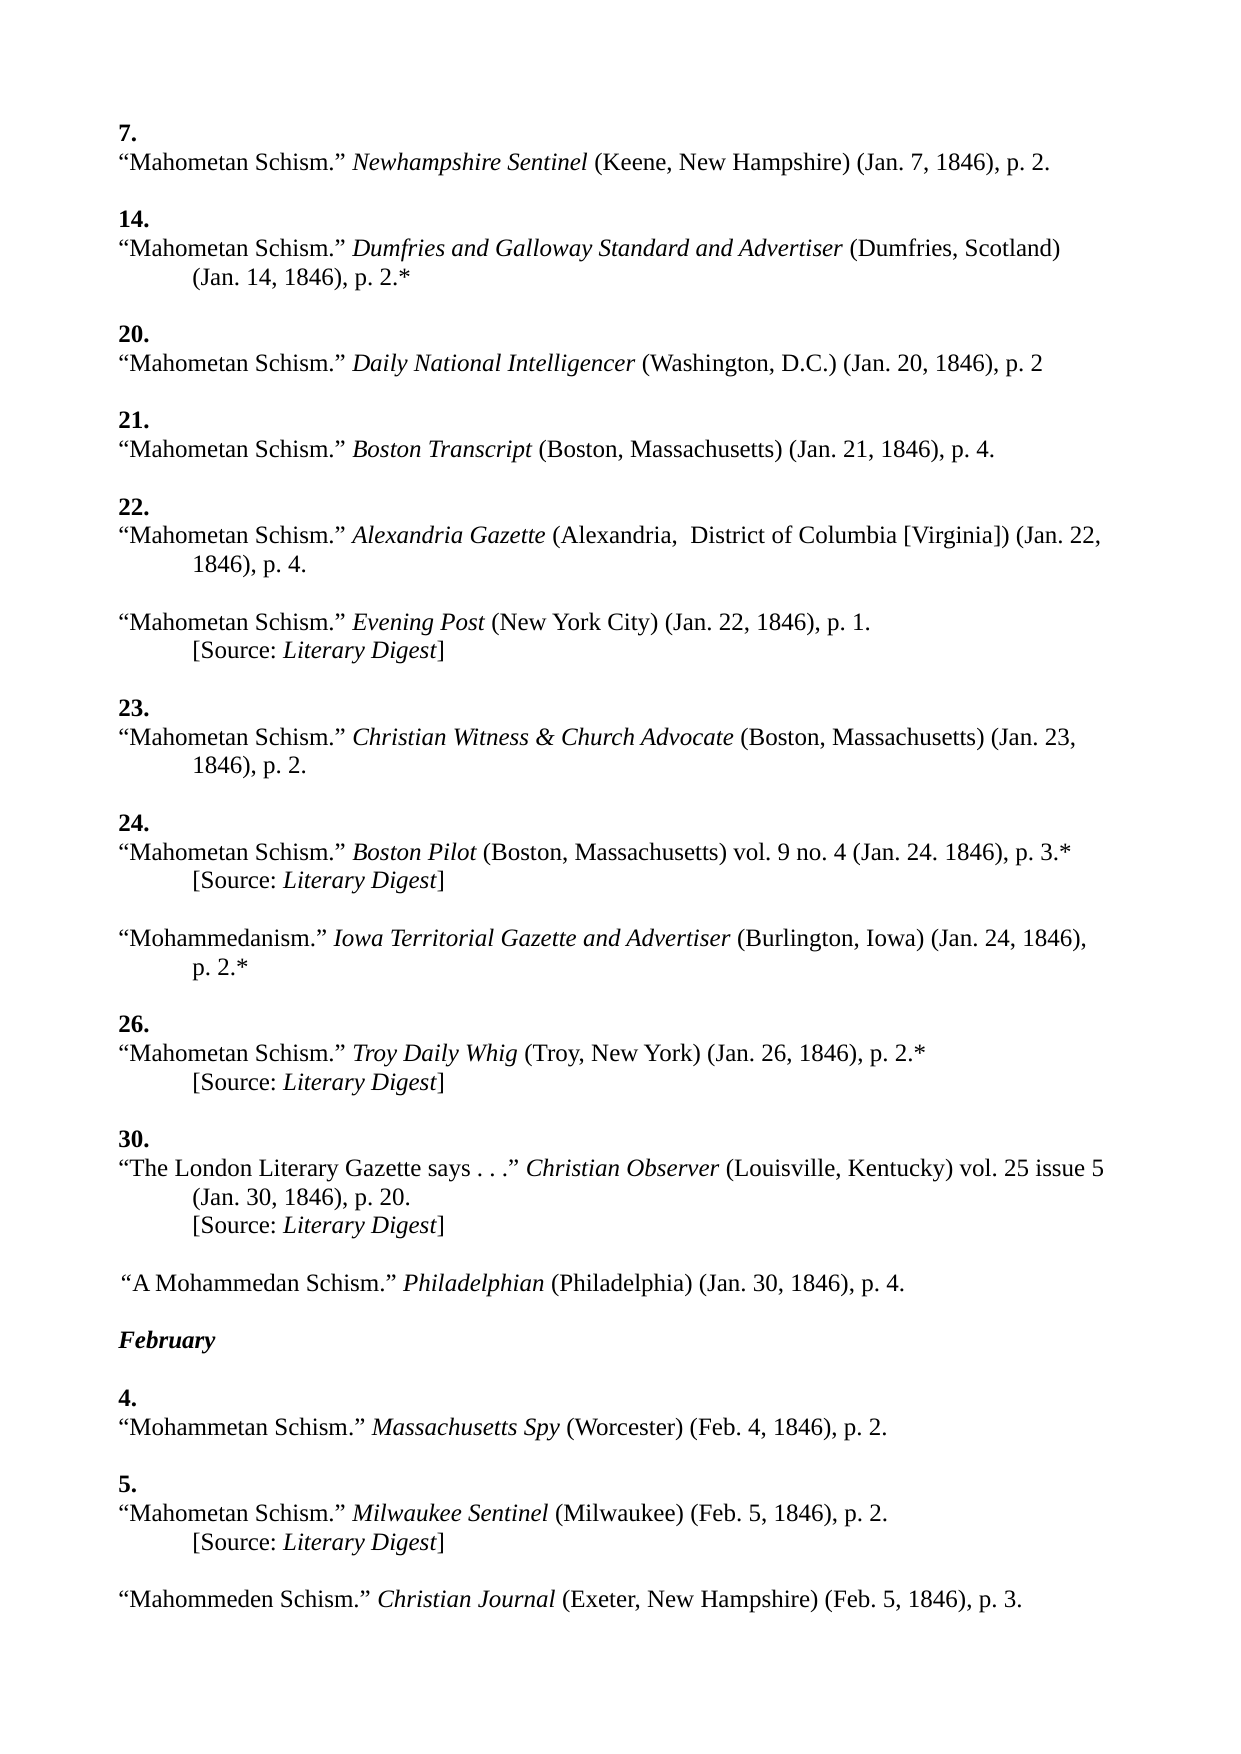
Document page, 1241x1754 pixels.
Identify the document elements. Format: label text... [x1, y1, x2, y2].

text [Source: Literary Digest] [118, 636, 1122, 664]
text [Source: Literary Digest] [118, 1211, 1122, 1239]
text 5. [118, 1469, 1122, 1498]
text “Mahommeden Schism.” Christian Journal (Exeter, New Hampshire) (Feb. 5, 1846), p. 3. [118, 1584, 1122, 1613]
text 24. [118, 808, 1122, 837]
text “Mahometan Schism.” Dumfries and Galloway Standard and Advertiser (Dumfries, Scotland) (Jan. 14, 1846), p. 2.* [118, 233, 1122, 291]
text 23. [118, 693, 1122, 722]
text “A Mohammedan Schism.” Philadelphian (Philadelphia) (Jan. 30, 1846), p. 4. [118, 1268, 1122, 1297]
text “Mahometan Schism.” Troy Daily Whig (Troy, New York) (Jan. 26, 1846), p. 2.* [118, 1038, 1122, 1067]
text “Mahometan Schism.” Alexandria Gazette (Alexandria, District of Columbia [Virginia]) (Jan. 22, 1846), p. 4. [118, 521, 1122, 578]
text “Mahometan Schism.” Milwaukee Sentinel (Milwaukee) (Feb. 5, 1846), p. 2. [118, 1498, 1122, 1527]
text “Mohammedanism.” Iowa Territorial Gazette and Advertiser (Burlington, Iowa) (Jan. 24, 1846), [118, 923, 1122, 952]
text 14. [118, 204, 1122, 233]
text [Source: Literary Digest] [118, 1067, 1122, 1096]
text 26. [118, 1009, 1122, 1038]
text [Source: Literary Digest] [118, 866, 1122, 894]
text [Source: Literary Digest] [118, 1527, 1122, 1556]
text “Mohammetan Schism.” Massachusetts Spy (Worcester) (Feb. 4, 1846), p. 2. [118, 1412, 1122, 1441]
text “Mahometan Schism.” Newhampshire Sentinel (Keene, New Hampshire) (Jan. 7, 1846), p. 2. [118, 147, 1122, 176]
text 20. [118, 319, 1122, 348]
text February [118, 1326, 1122, 1354]
text p. 2.* [118, 952, 1122, 981]
text “Mahometan Schism.” Christian Witness & Church Advocate (Boston, Massachusetts) (Jan. 23, 1846), p. 2. [118, 722, 1122, 779]
text 21. [118, 406, 1122, 434]
text 7. [118, 118, 1122, 147]
text “Mahometan Schism.” Daily National Intelligencer (Washington, D.C.) (Jan. 20, 1846), p. 2 [118, 348, 1122, 377]
text “Mahometan Schism.” Evening Post (New York City) (Jan. 22, 1846), p. 1. [118, 607, 1122, 636]
text “Mahometan Schism.” Boston Transcript (Boston, Massachusetts) (Jan. 21, 1846), p. 4. [118, 434, 1122, 463]
text “The London Literary Gazette says . . .” Christian Observer (Louisville, Kentucky) vol. 25 issue 5 (Jan. 30, 1846), p. 20. [118, 1153, 1122, 1211]
text 4. [118, 1383, 1122, 1412]
text “Mahometan Schism.” Boston Pilot (Boston, Massachusetts) vol. 9 no. 4 (Jan. 24. 1846), p. 3.* [118, 837, 1122, 866]
text 22. [118, 492, 1122, 521]
text 30. [118, 1124, 1122, 1153]
